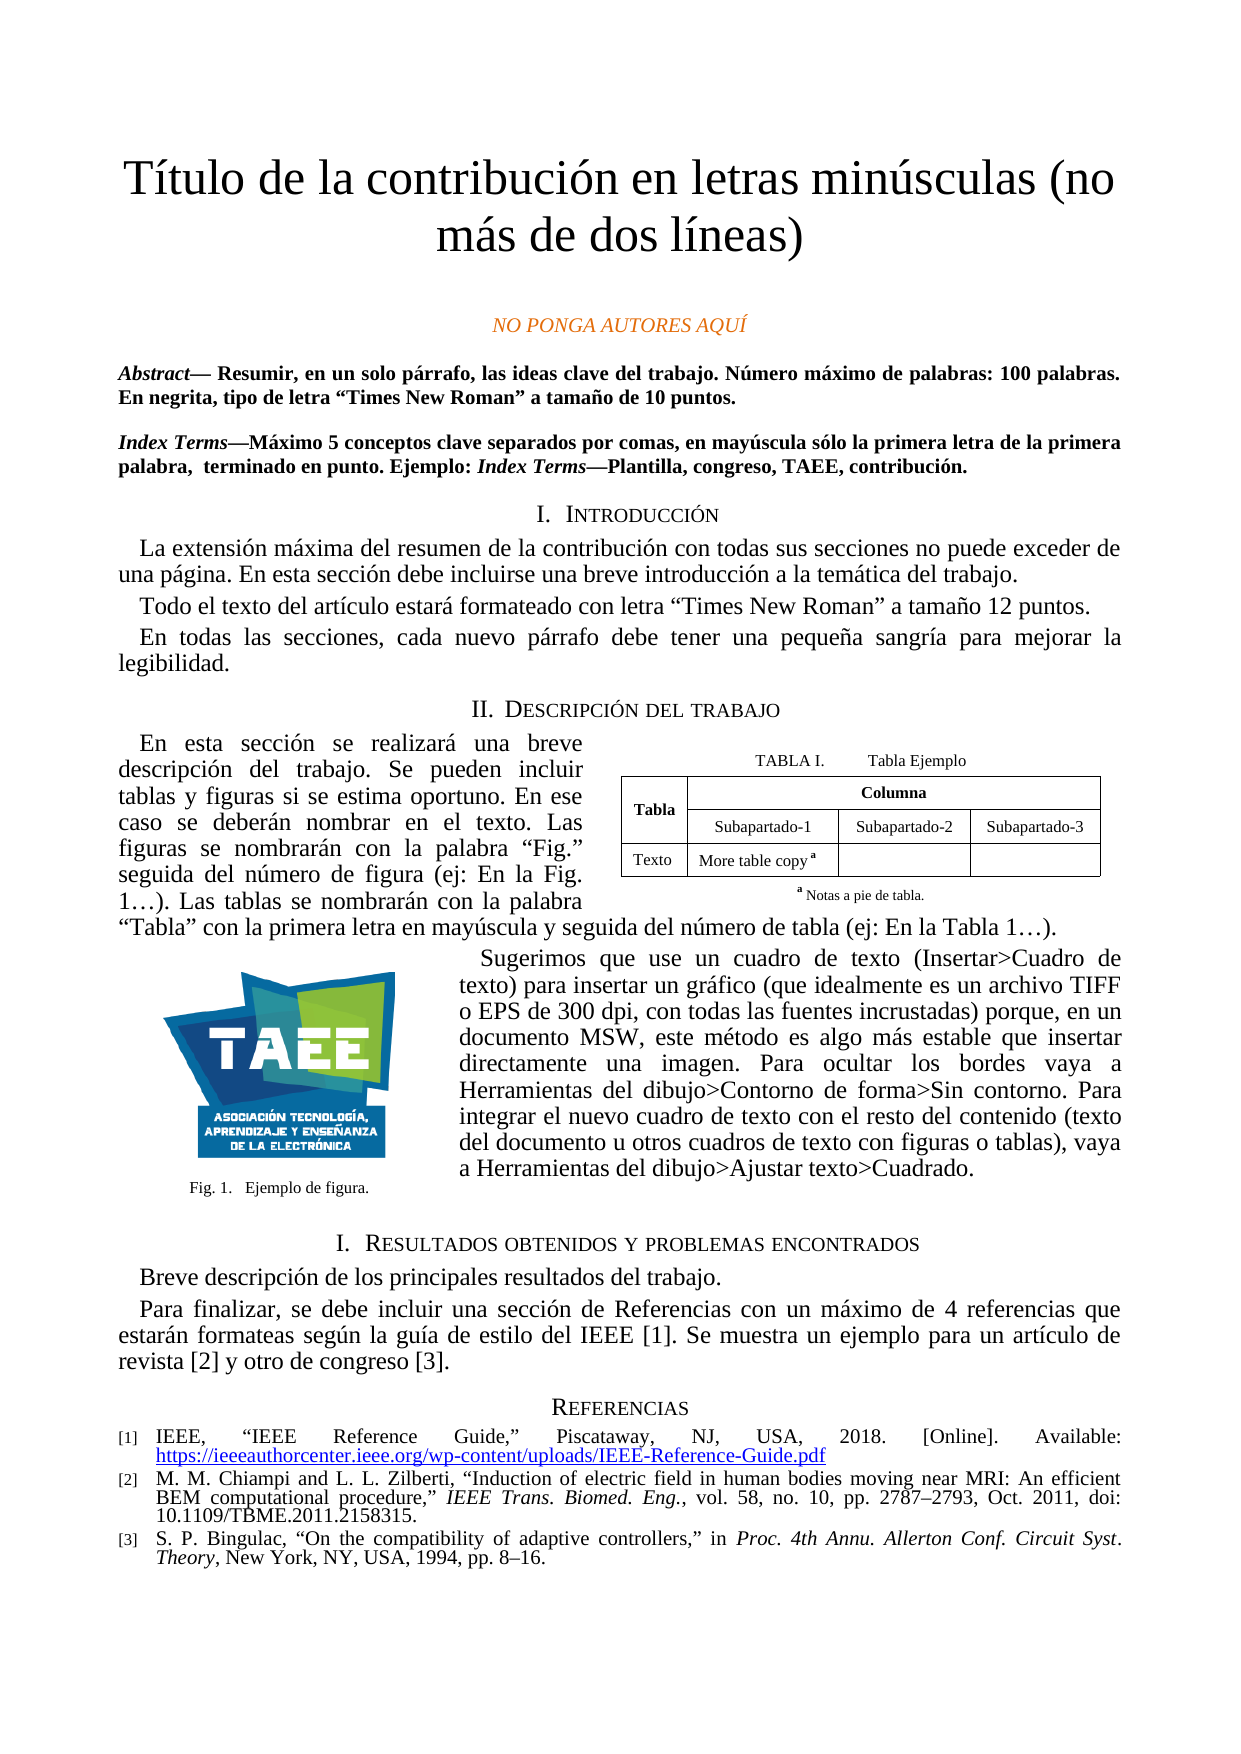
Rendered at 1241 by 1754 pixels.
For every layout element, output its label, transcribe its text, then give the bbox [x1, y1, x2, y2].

text Para finalizar, se debe incluir una sección de Referencias con un máximo de 4 referencias que estarán formateas según la guía de estilo del IEEE [1]. Se muestra un ejemplo para un artículo de revista [2] y otro de congreso [3]. [118, 1296, 1122, 1375]
text Subapartado-2 [850, 816, 959, 836]
text Todo el texto del artículo estará formateado con letra “Times New Roman” a tamaño 12 puntos. [118, 593, 1122, 619]
text Texto [633, 850, 676, 869]
list IEEE, “IEEE Reference Guide,” Piscataway, NJ, USA, 2018. [Online]. Available: https://ieeeauthorcenter.ieee.org/wp-content/uploads/IEEE-Reference-Guide.pdf [118, 1429, 1122, 1466]
list Ejemplo de figura. [133, 1178, 425, 1197]
text Breve descripción de los principales resultados del trabajo. [118, 1265, 1122, 1291]
text En todas las secciones, cada nuevo párrafo debe tener una pequeña sangría para mejorar la legibilidad. [118, 625, 1122, 677]
text Subapartado-1 [698, 816, 827, 836]
subtitle Tabla Ejemplo [617, 750, 1104, 769]
title Título de la contribución en letras minúsculas (no más de dos líneas) [118, 148, 1122, 263]
subtitle Referencias [118, 1392, 1122, 1420]
text NO PONGA AUTORES AQUÍ [118, 313, 1122, 337]
text Sugerimos que use un cuadro de texto (Insertar>Cuadro de texto) para insertar un gráfico (que idealmente es un archivo TIFF o EPS de 300 dpi, con todas las fuentes incrustadas) porque, en un documento MSW, este método es algo más estable que insertar directamente una imagen. Para ocultar los bordes vaya a Herramientas del dibujo>Contorno de forma>Sin contorno. Para integrar el nuevo cuadro de texto con el resto del contenido (texto del documento u otros cuadros de texto con figuras o tablas), vaya a Herramientas del dibujo>Ajustar texto>Cuadrado. [118, 946, 1122, 1182]
text En esta sección se realizará una breve descripción del trabajo. Se pueden incluir tablas y figuras si se estima oportuno. En ese caso se deberán nombrar en el texto. Las figuras se nombrarán con la palabra “Fig.” seguida del número de figura (ej: En la Fig. 1…). Las tablas se nombrarán con la palabra “Tabla” con la primera letra en mayúscula y seguida del número de tabla (ej: En la Tabla 1…). [118, 731, 1122, 941]
subtitle Resultados obtenidos y problemas encontrados [118, 1228, 1122, 1257]
text La extensión máxima del resumen de la contribución con todas sus secciones no puede exceder de una página. En esta sección debe incluirse una breve introducción a la temática del trabajo. [118, 536, 1122, 588]
list M. M. Chiampi and L. L. Zilberti, “Induction of electric field in human bodies moving near MRI: An efficient BEM computational procedure,” IEEE Trans. Biomed. Eng., vol. 58, no. 10, pp. 2787–2793, Oct. 2011, doi: 10.1109/TBME.2011.2158315. [118, 1470, 1122, 1527]
text Columna [698, 783, 1089, 802]
text Index Terms—Máximo 5 conceptos clave separados por comas, en mayúscula sólo la primera letra de la primera palabra, terminado en punto. Ejemplo: Index Terms—Plantilla, congreso, TAEE, contribución. [118, 430, 1122, 478]
text Tabla [633, 800, 676, 819]
subtitle Introducción [118, 499, 1122, 527]
text Abstract— Resumir, en un solo párrafo, las ideas clave del trabajo. Número máximo de palabras: 100 palabras. En negrita, tipo de letra “Times New Roman” a tamaño de 10 puntos. [118, 361, 1122, 409]
subtitle Descripción del trabajo [118, 694, 1122, 723]
text More table copy a [698, 848, 827, 870]
text Subapartado-3 [981, 816, 1089, 836]
text a Notas a pie de tabla. [617, 882, 1104, 904]
picture [163, 972, 395, 1158]
list S. P. Bingulac, “On the compatibility of adaptive controllers,” in Proc. 4th Annu. Allerton Conf. Circuit Syst. Theory, New York, NY, USA, 1994, pp. 8–16. [118, 1531, 1122, 1568]
